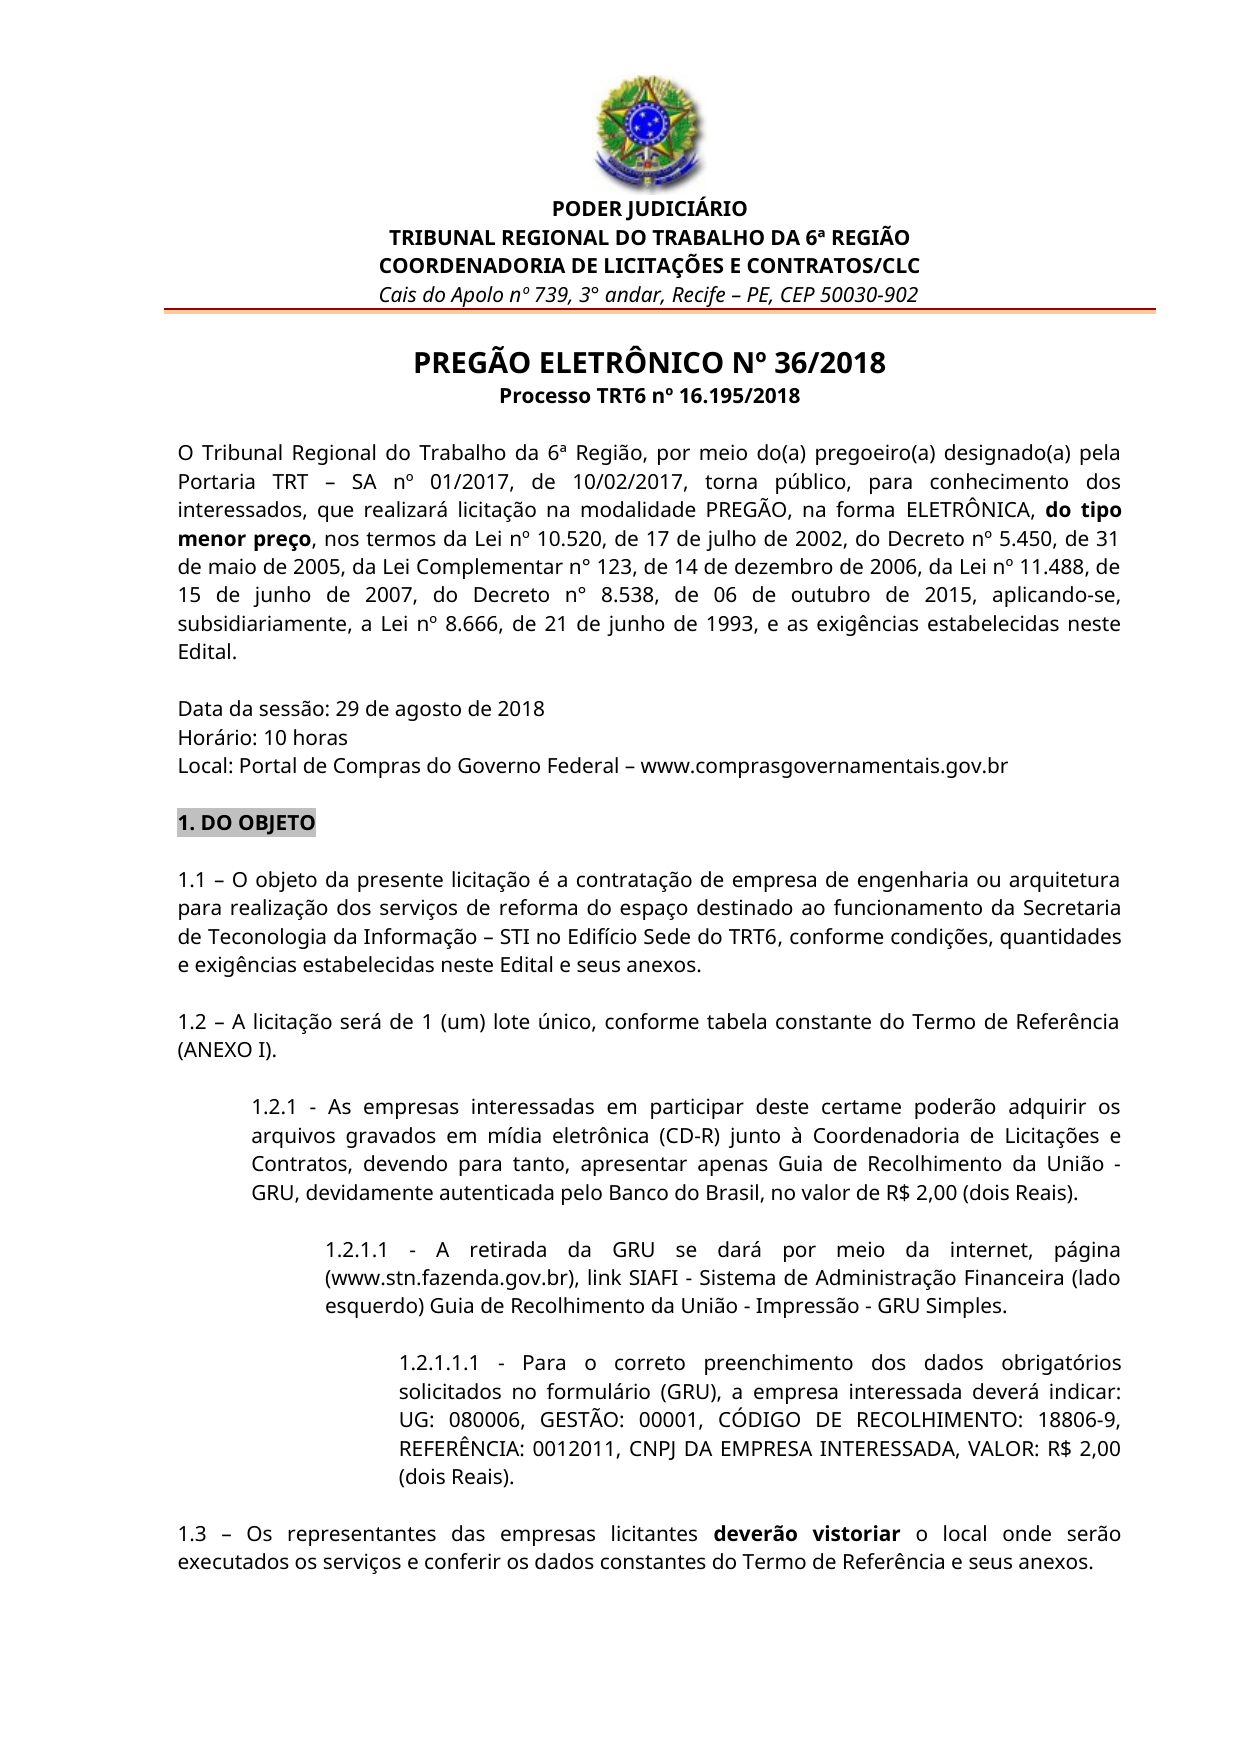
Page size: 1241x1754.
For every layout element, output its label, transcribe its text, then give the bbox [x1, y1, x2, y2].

text 1.3 – Os representantes das empresas licitantes deverão vistoriar o local onde serão executados os serviços e conferir os dados constantes do Termo de Referência e seus anexos. [177, 1519, 1122, 1576]
text 1.2.1.1.1 - Para o correto preenchimento dos dados obrigatórios solicitados no formulário (GRU), a empresa interessada deverá indicar: UG: 080006, GESTÃO: 00001, CÓDIGO DE RECOLHIMENTO: 18806-9, REFERÊNCIA: 0012011, CNPJ DA EMPRESA INTERESSADA, VALOR: R$ 2,00 (dois Reais). [398, 1348, 1122, 1491]
text 1.2.1 - As empresas interessadas em participar deste certame poderão adquirir os arquivos gravados em mídia eletrônica (CD-R) junto à Coordenadoria de Licitações e Contratos, devendo para tanto, apresentar apenas Guia de Recolhimento da União - GRU, devidamente autenticada pelo Banco do Brasil, no valor de R$ 2,00 (dois Reais). [251, 1092, 1122, 1206]
text Processo TRT6 nº 16.195/2018 [177, 382, 1122, 410]
text 1. DO OBJETO [177, 808, 1122, 837]
text 1.2 – A licitação será de 1 (um) lote único, conforme tabela constante do Termo de Referência (ANEXO I). [177, 1007, 1122, 1064]
text TRIBUNAL REGIONAL DO TRABALHO DA 6ª REGIÃO [177, 223, 1122, 251]
subtitle Cais do Apolo nº 739, 3° andar, Recife – PE, CEP 50030-902 [177, 280, 1122, 308]
text PODER JUDICIÁRIO [177, 194, 1122, 223]
text Local: Portal de Compras do Governo Federal – www.comprasgovernamentais.gov.br [177, 751, 1122, 780]
text 1.1 – O objeto da presente licitação é a contratação de empresa de engenharia ou arquitetura para realização dos serviços de reforma do espaço destinado ao funcionamento da Secretaria de Teconologia da Informação – STI no Edifício Sede do TRT6, conforme condições, quantidades e exigências estabelecidas neste Edital e seus anexos. [177, 865, 1122, 979]
text PREGÃO ELETRÔNICO Nº 36/2018 [177, 342, 1122, 382]
text 1.2.1.1 - A retirada da GRU se dará por meio da internet, página (www.stn.fazenda.gov.br), link SIAFI - Sistema de Administração Financeira (lado esquerdo) Guia de Recolhimento da União - Impressão - GRU Simples. [325, 1235, 1122, 1320]
picture [591, 75, 708, 195]
text O Tribunal Regional do Trabalho da 6ª Região, por meio do(a) pregoeiro(a) designado(a) pela Portaria TRT – SA nº 01/2017, de 10/02/2017, torna público, para conhecimento dos interessados, que realizará licitação na modalidade PREGÃO, na forma ELETRÔNICA, do tipo menor preço, nos termos da Lei nº 10.520, de 17 de julho de 2002, do Decreto nº 5.450, de 31 de maio de 2005, da Lei Complementar n° 123, de 14 de dezembro de 2006, da Lei nº 11.488, de 15 de junho de 2007, do Decreto n° 8.538, de 06 de outubro de 2015, aplicando-se, subsidiariamente, a Lei nº 8.666, de 21 de junho de 1993, e as exigências estabelecidas neste Edital. [177, 438, 1122, 666]
text Horário: 10 horas [177, 723, 1122, 751]
text Data da sessão: 29 de agosto de 2018 [177, 694, 1122, 723]
text COORDENADORIA DE LICITAÇÕES E CONTRATOS/CLC [177, 251, 1122, 280]
